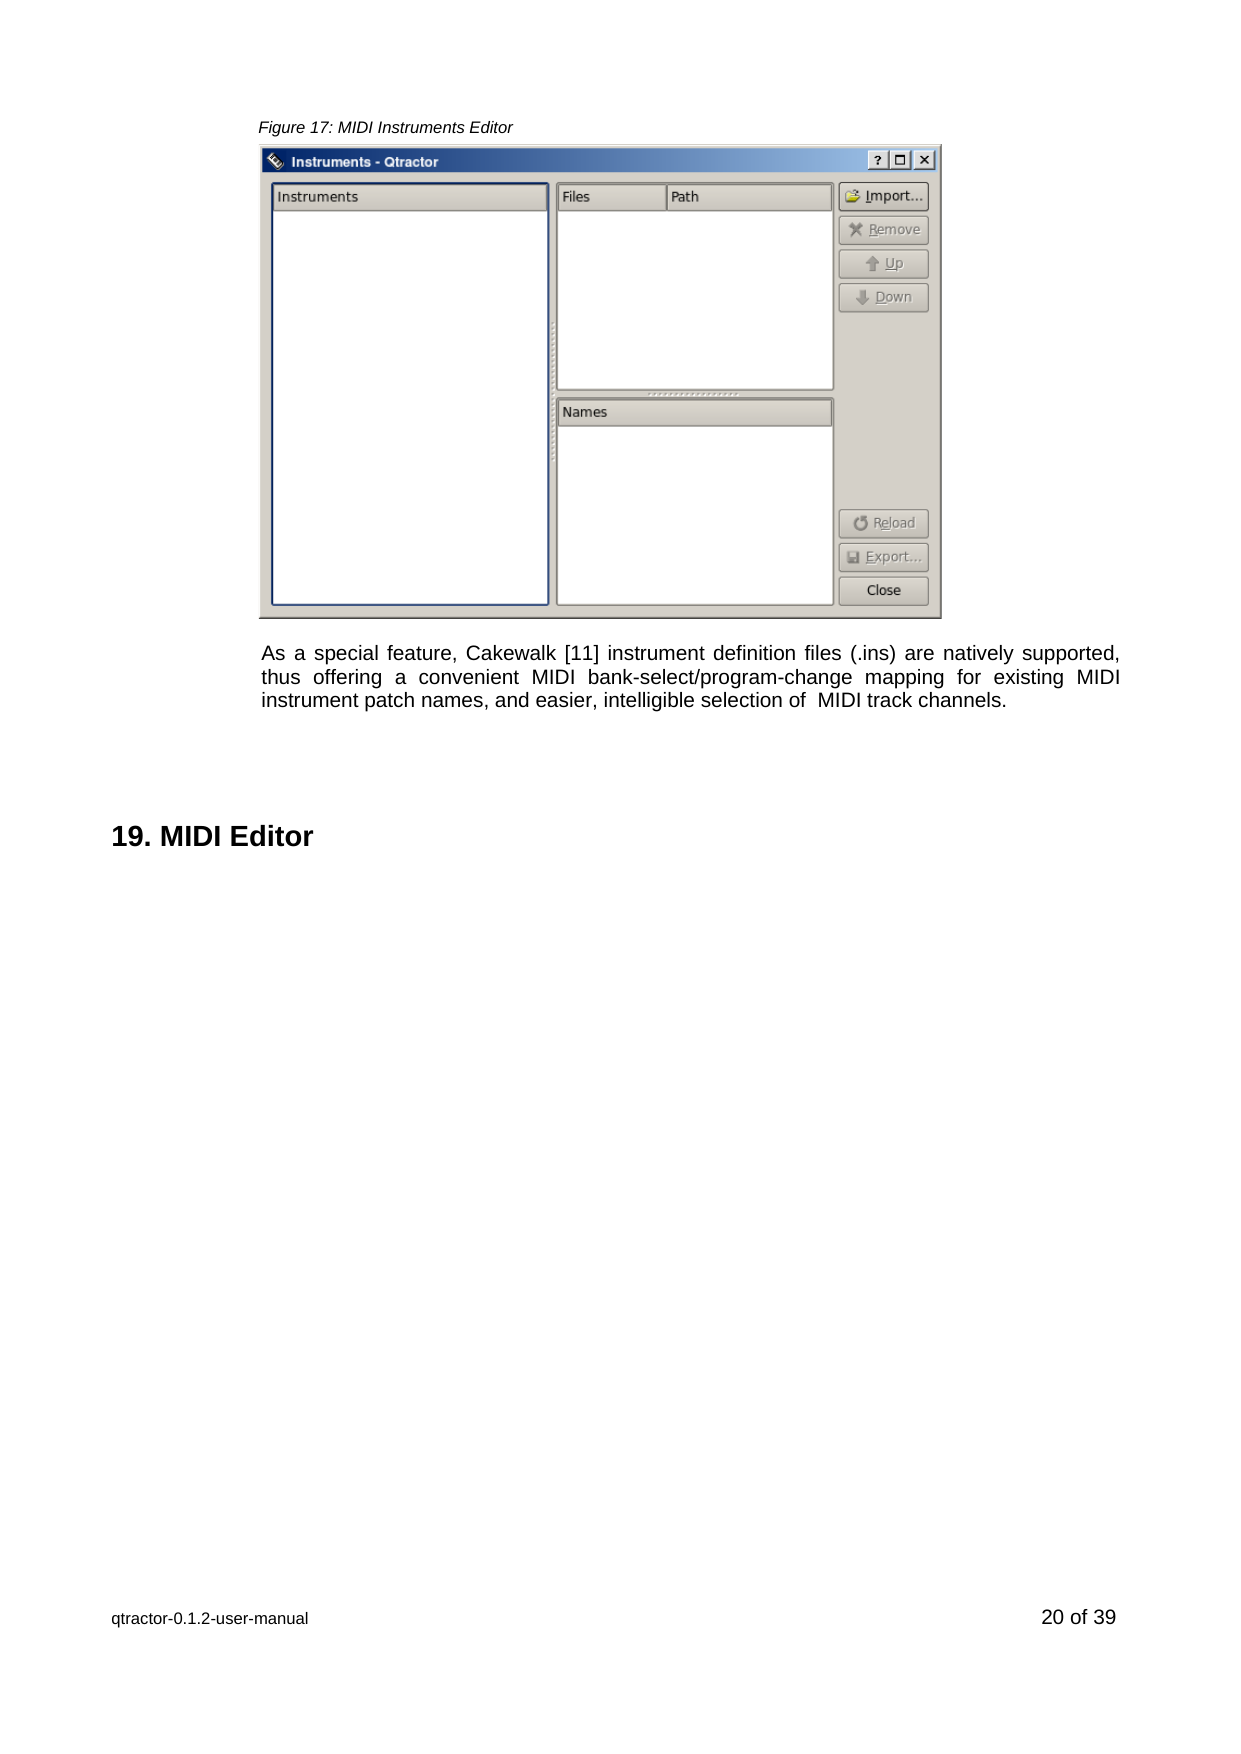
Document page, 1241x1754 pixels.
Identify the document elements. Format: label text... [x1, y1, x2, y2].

subtitle 19. MIDI Editor [111, 819, 1122, 852]
text Figure 17: MIDI Instruments Editor [111, 118, 1122, 137]
text As a special feature, Cakewalk [11] instrument definition files (.ins) are natively supported, thus offering a convenient MIDI bank-select/program-change mapping for existing MIDI instrument patch names, and easier, intelligible selection of MIDI track channels. [261, 642, 1122, 712]
picture [258, 144, 942, 619]
